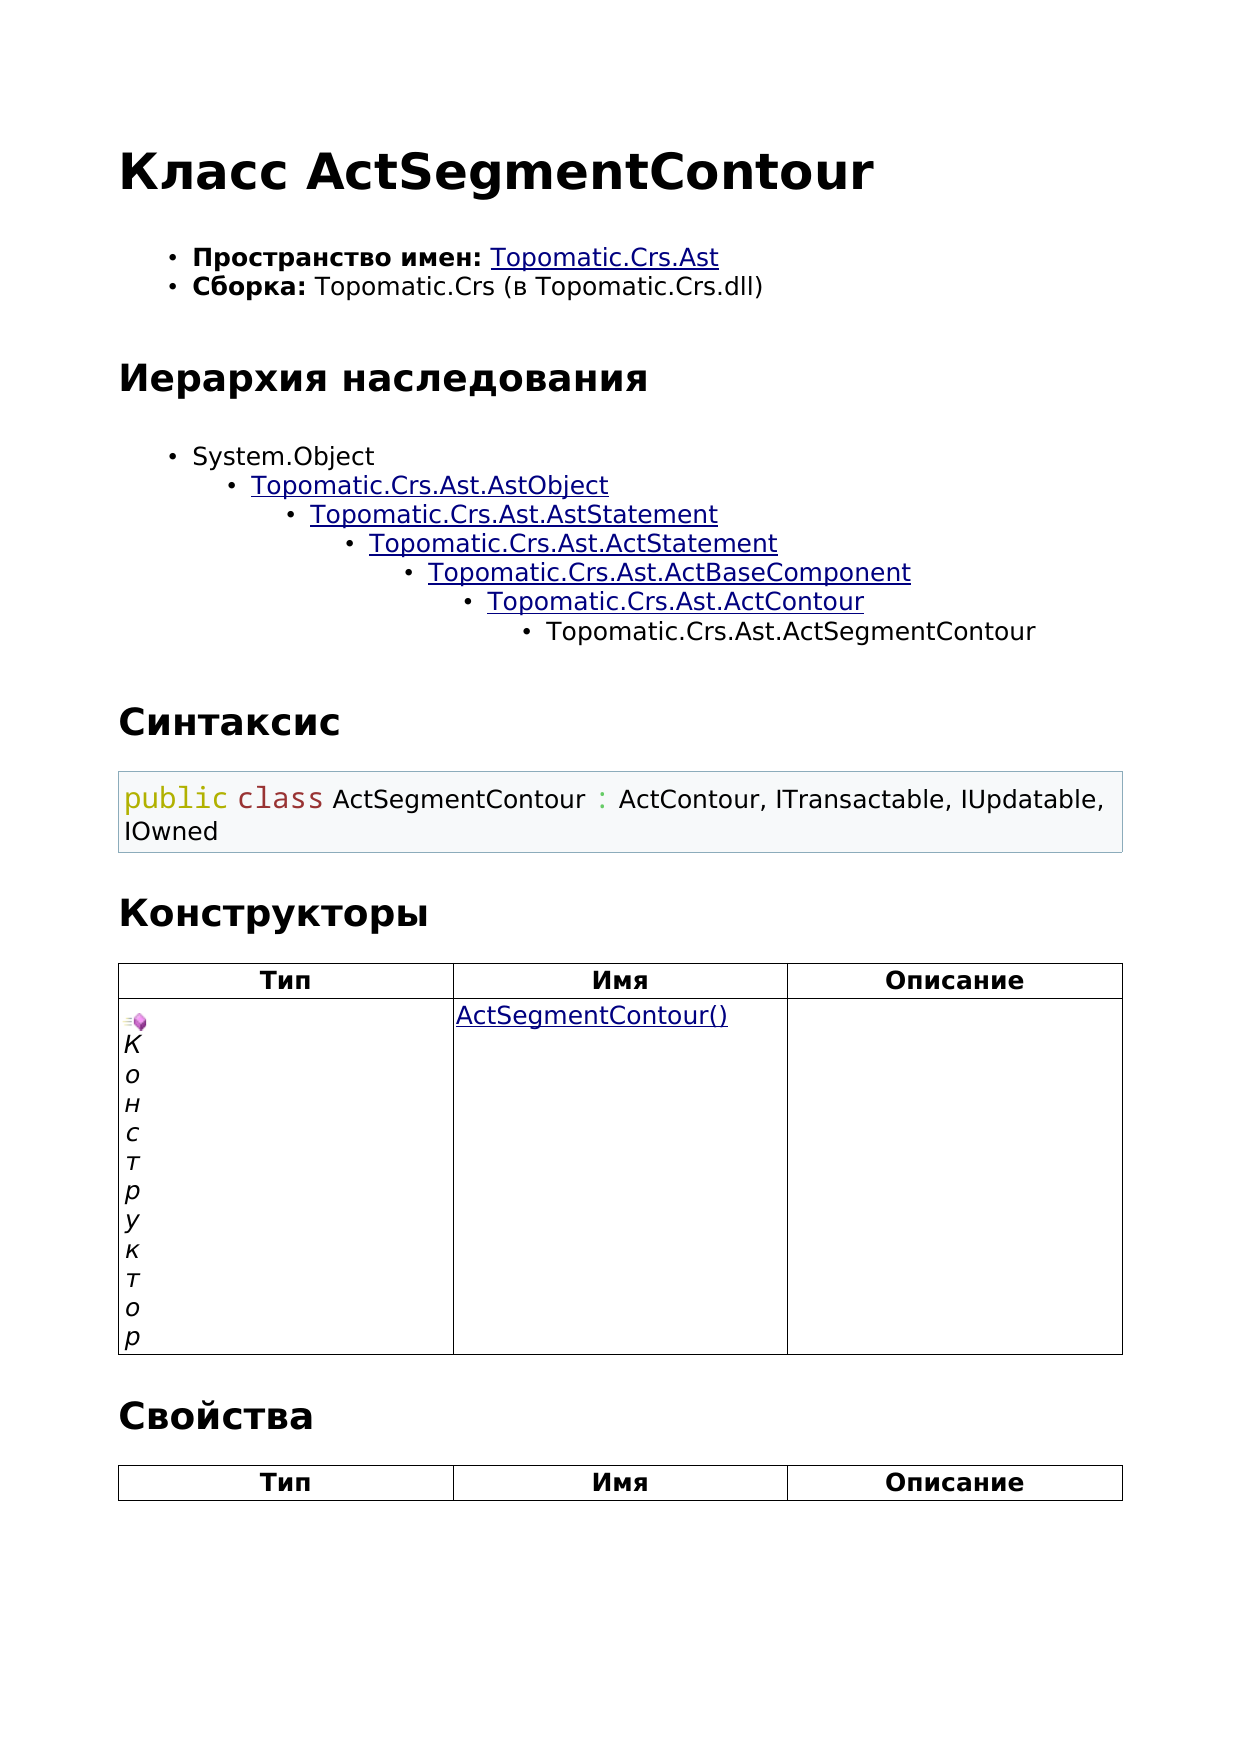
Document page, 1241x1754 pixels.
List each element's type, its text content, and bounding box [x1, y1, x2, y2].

subtitle Класс ActSegmentContour [118, 143, 1122, 201]
table_header Описание [788, 964, 1122, 998]
table_header Описание [788, 1466, 1122, 1500]
table_header Тип [119, 964, 453, 998]
list Topomatic.Crs.Ast.ActBaseComponent [413, 558, 1122, 588]
list System.Object [177, 442, 1122, 471]
subtitle Иерархия наследования [118, 356, 1122, 400]
table_header Тип [119, 1466, 453, 1500]
subtitle Конструкторы [118, 892, 1122, 936]
list Topomatic.Crs.Ast.ActStatement [354, 529, 1122, 558]
table_cell [119, 999, 453, 1354]
list Сборка: Topomatic.Crs (в Topomatic.Crs.dll) [177, 272, 1122, 302]
table_header public class ActSegmentContour : ActContour, ITransactable, IUpdatable, IOwned [119, 772, 1122, 852]
table_header Имя [454, 964, 787, 998]
list Topomatic.Crs.Ast.ActSegmentContour [531, 617, 1122, 646]
subtitle Свойства [118, 1394, 1122, 1438]
list Topomatic.Crs.Ast.ActContour [472, 588, 1122, 617]
list Topomatic.Crs.Ast.AstStatement [295, 500, 1122, 529]
list Topomatic.Crs.Ast.AstObject [236, 471, 1122, 500]
table_header Имя [454, 1466, 787, 1500]
table_cell ActSegmentContour() [454, 999, 787, 1354]
subtitle Синтаксис [118, 700, 1122, 744]
table_cell [788, 999, 1122, 1354]
picture [121, 1013, 147, 1031]
list Пространство имен: Topomatic.Crs.Ast [177, 243, 1122, 272]
